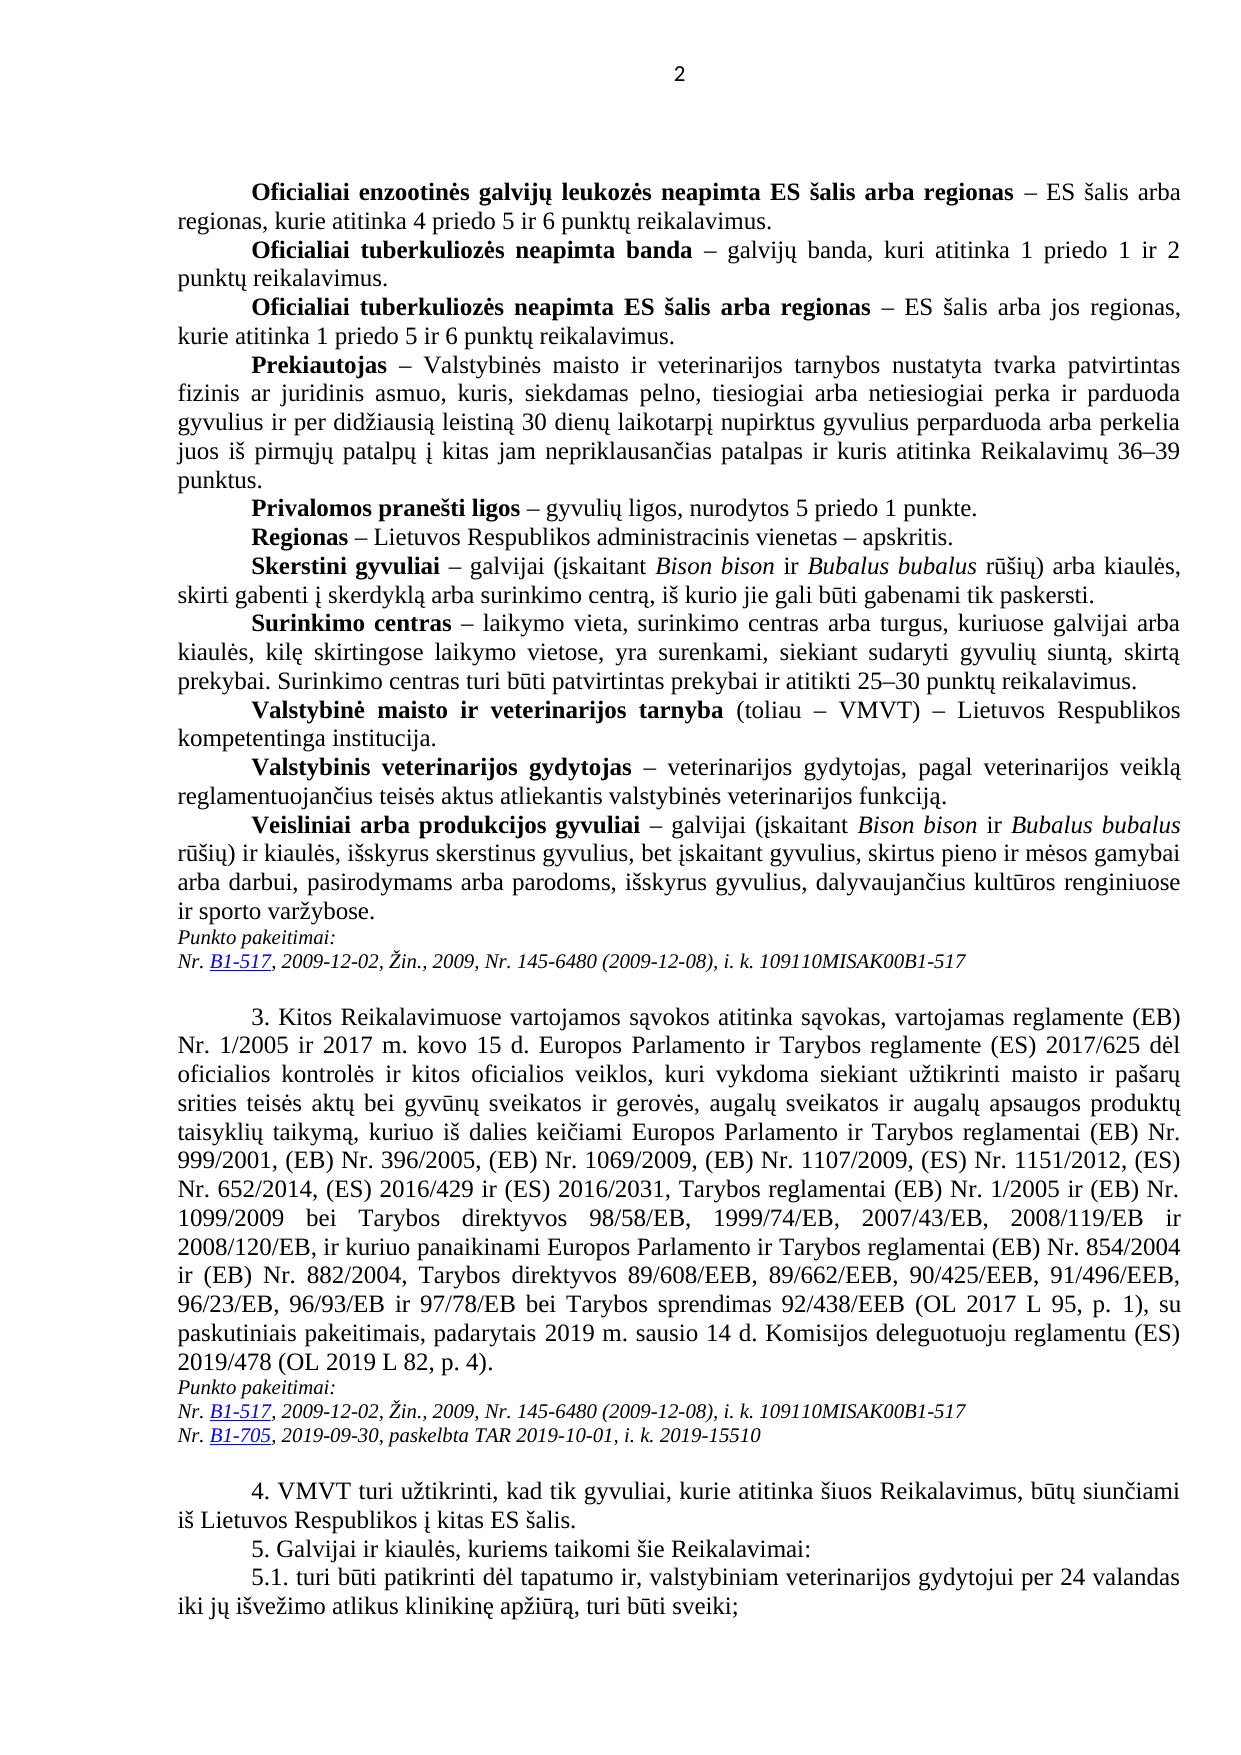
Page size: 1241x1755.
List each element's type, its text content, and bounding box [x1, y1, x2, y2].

text Oficialiai tuberkuliozės neapimta ES šalis arba regionas – ES šalis arba jos regionas, kurie atitinka 1 priedo 5 ir 6 punktų reikalavimus. [177, 292, 1181, 350]
text Nr. B1-517, 2009-12-02, Žin., 2009, Nr. 145-6480 (2009-12-08), i. k. 109110MISAK00B1-517 [177, 949, 1181, 973]
text Veisliniai arba produkcijos gyvuliai – galvijai (įskaitant Bison bison ir Bubalus bubalus rūšių) ir kiaulės, išskyrus skerstinus gyvulius, bet įskaitant gyvulius, skirtus pieno ir mėsos gamybai arba darbui, pasirodymams arba parodoms, išskyrus gyvulius, dalyvaujančius kultūros renginiuose ir sporto varžybose. [177, 810, 1181, 925]
text 5.1. turi būti patikrinti dėl tapatumo ir, valstybiniam veterinarijos gydytojui per 24 valandas iki jų išvežimo atlikus klinikinę apžiūrą, turi būti sveiki; [177, 1562, 1181, 1620]
text 4. VMVT turi užtikrinti, kad tik gyvuliai, kurie atitinka šiuos Reikalavimus, būtų siunčiami iš Lietuvos Respublikos į kitas ES šalis. [177, 1476, 1181, 1534]
text Nr. B1-517, 2009-12-02, Žin., 2009, Nr. 145-6480 (2009-12-08), i. k. 109110MISAK00B1-517 [177, 1399, 1181, 1423]
text Regionas – Lietuvos Respublikos administracinis vienetas – apskritis. [177, 522, 1181, 551]
text Punkto pakeitimai: [177, 925, 1181, 949]
text 5. Galvijai ir kiaulės, kuriems taikomi šie Reikalavimai: [177, 1534, 1181, 1562]
text Valstybinis veterinarijos gydytojas – veterinarijos gydytojas, pagal veterinarijos veiklą reglamentuojančius teisės aktus atliekantis valstybinės veterinarijos funkciją. [177, 752, 1181, 810]
text Nr. B1-705, 2019-09-30, paskelbta TAR 2019-10-01, i. k. 2019-15510 [177, 1423, 1181, 1447]
text Surinkimo centras – laikymo vieta, surinkimo centras arba turgus, kuriuose galvijai arba kiaulės, kilę skirtingose laikymo vietose, yra surenkami, siekiant sudaryti gyvulių siuntą, skirtą prekybai. Surinkimo centras turi būti patvirtintas prekybai ir atitikti 25–30 punktų reikalavimus. [177, 608, 1181, 695]
text Privalomos pranešti ligos – gyvulių ligos, nurodytos 5 priedo 1 punkte. [177, 493, 1181, 522]
text Oficialiai tuberkuliozės neapimta banda – galvijų banda, kuri atitinka 1 priedo 1 ir 2 punktų reikalavimus. [177, 235, 1181, 292]
text Oficialiai enzootinės galvijų leukozės neapimta ES šalis arba regionas – ES šalis arba regionas, kurie atitinka 4 priedo 5 ir 6 punktų reikalavimus. [177, 177, 1181, 235]
text Valstybinė maisto ir veterinarijos tarnyba (toliau – VMVT) – Lietuvos Respublikos kompetentinga institucija. [177, 695, 1181, 752]
text Punkto pakeitimai: [177, 1375, 1181, 1399]
text Prekiautojas – Valstybinės maisto ir veterinarijos tarnybos nustatyta tvarka patvirtintas fizinis ar juridinis asmuo, kuris, siekdamas pelno, tiesiogiai arba netiesiogiai perka ir parduoda gyvulius ir per didžiausią leistiną 30 dienų laikotarpį nupirktus gyvulius perparduoda arba perkelia juos iš pirmųjų patalpų į kitas jam nepriklausančias patalpas ir kuris atitinka Reikalavimų 36–39 punktus. [177, 350, 1181, 493]
text Skerstini gyvuliai – galvijai (įskaitant Bison bison ir Bubalus bubalus rūšių) arba kiaulės, skirti gabenti į skerdyklą arba surinkimo centrą, iš kurio jie gali būti gabenami tik paskersti. [177, 551, 1181, 608]
text 3. Kitos Reikalavimuose vartojamos sąvokos atitinka sąvokas, vartojamas reglamente (EB) Nr. 1/2005 ir 2017 m. kovo 15 d. Europos Parlamento ir Tarybos reglamente (ES) 2017/625 dėl oficialios kontrolės ir kitos oficialios veiklos, kuri vykdoma siekiant užtikrinti maisto ir pašarų srities teisės aktų bei gyvūnų sveikatos ir gerovės, augalų sveikatos ir augalų apsaugos produktų taisyklių taikymą, kuriuo iš dalies keičiami Europos Parlamento ir Tarybos reglamentai (EB) Nr. 999/2001, (EB) Nr. 396/2005, (EB) Nr. 1069/2009, (EB) Nr. 1107/2009, (ES) Nr. 1151/2012, (ES) Nr. 652/2014, (ES) 2016/429 ir (ES) 2016/2031, Tarybos reglamentai (EB) Nr. 1/2005 ir (EB) Nr. 1099/2009 bei Tarybos direktyvos 98/58/EB, 1999/74/EB, 2007/43/EB, 2008/119/EB ir 2008/120/EB, ir kuriuo panaikinami Europos Parlamento ir Tarybos reglamentai (EB) Nr. 854/2004 ir (EB) Nr. 882/2004, Tarybos direktyvos 89/608/EEB, 89/662/EEB, 90/425/EEB, 91/496/EEB, 96/23/EB, 96/93/EB ir 97/78/EB bei Tarybos sprendimas 92/438/EEB (OL 2017 L 95, p. 1), su paskutiniais pakeitimais, padarytais 2019 m. sausio 14 d. Komisijos deleguotuoju reglamentu (ES) 2019/478 (OL 2019 L 82, p. 4). [177, 1002, 1181, 1375]
